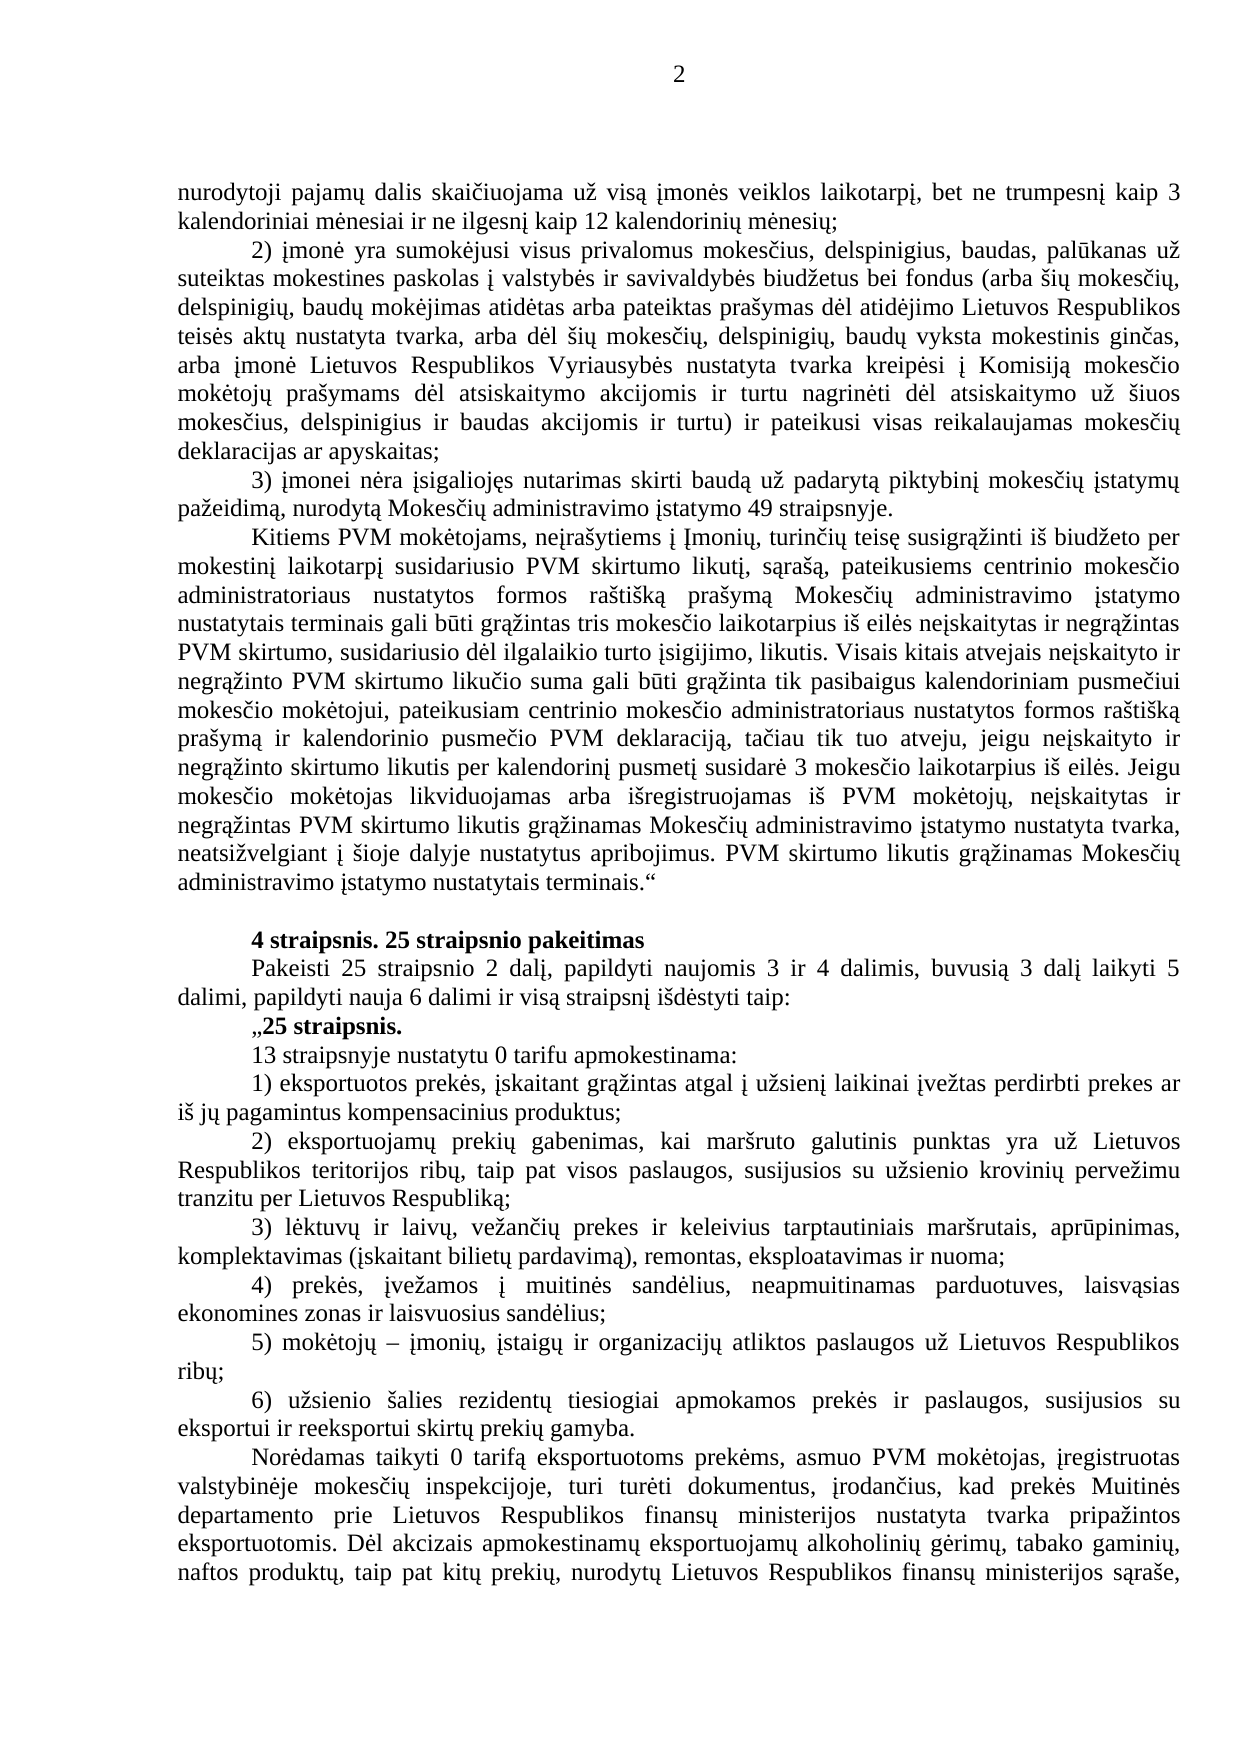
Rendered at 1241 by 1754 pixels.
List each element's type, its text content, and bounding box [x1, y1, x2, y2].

text 2) eksportuojamų prekių gabenimas, kai maršruto galutinis punktas yra už Lietuvos Respublikos teritorijos ribų, taip pat visos paslaugos, susijusios su užsienio krovinių pervežimu tranzitu per Lietuvos Respubliką; [177, 1126, 1181, 1212]
text 5) mokėtojų – įmonių, įstaigų ir organizacijų atliktos paslaugos už Lietuvos Respublikos ribų; [177, 1327, 1181, 1385]
text 6) užsienio šalies rezidentų tiesiogiai apmokamos prekės ir paslaugos, susijusios su eksportui ir reeksportui skirtų prekių gamyba. [177, 1385, 1181, 1442]
text 1) eksportuotos prekės, įskaitant grąžintas atgal į užsienį laikinai įvežtas perdirbti prekes ar iš jų pagamintus kompensacinius produktus; [177, 1068, 1181, 1126]
text 3) įmonei nėra įsigaliojęs nutarimas skirti baudą už padarytą piktybinį mokesčių įstatymų pažeidimą, nurodytą Mokesčių administravimo įstatymo 49 straipsnyje. [177, 465, 1181, 522]
text 13 straipsnyje nustatytu 0 tarifu apmokestinama: [177, 1040, 1181, 1068]
text 2) įmonė yra sumokėjusi visus privalomus mokesčius, delspinigius, baudas, palūkanas už suteiktas mokestines paskolas į valstybės ir savivaldybės biudžetus bei fondus (arba šių mokesčių, delspinigių, baudų mokėjimas atidėtas arba pateiktas prašymas dėl atidėjimo Lietuvos Respublikos teisės aktų nustatyta tvarka, arba dėl šių mokesčių, delspinigių, baudų vyksta mokestinis ginčas, arba įmonė Lietuvos Respublikos Vyriausybės nustatyta tvarka kreipėsi į Komisiją mokesčio mokėtojų prašymams dėl atsiskaitymo akcijomis ir turtu nagrinėti dėl atsiskaitymo už šiuos mokesčius, delspinigius ir baudas akcijomis ir turtu) ir pateikusi visas reikalaujamas mokesčių deklaracijas ar apyskaitas; [177, 235, 1181, 465]
text Pakeisti 25 straipsnio 2 dalį, papildyti naujomis 3 ir 4 dalimis, buvusią 3 dalį laikyti 5 dalimi, papildyti nauja 6 dalimi ir visą straipsnį išdėstyti taip: [177, 953, 1181, 1011]
text 3) lėktuvų ir laivų, vežančių prekes ir keleivius tarptautiniais maršrutais, aprūpinimas, komplektavimas (įskaitant bilietų pardavimą), remontas, eksploatavimas ir nuoma; [177, 1212, 1181, 1270]
text Kitiems PVM mokėtojams, neįrašytiems į Įmonių, turinčių teisę susigrąžinti iš biudžeto per mokestinį laikotarpį susidariusio PVM skirtumo likutį, sąrašą, pateikusiems centrinio mokesčio administratoriaus nustatytos formos raštišką prašymą Mokesčių administravimo įstatymo nustatytais terminais gali būti grąžintas tris mokesčio laikotarpius iš eilės neįskaitytas ir negrąžintas PVM skirtumo, susidariusio dėl ilgalaikio turto įsigijimo, likutis. Visais kitais atvejais neįskaityto ir negrąžinto PVM skirtumo likučio suma gali būti grąžinta tik pasibaigus kalendoriniam pusmečiui mokesčio mokėtojui, pateikusiam centrinio mokesčio administratoriaus nustatytos formos raštišką prašymą ir kalendorinio pusmečio PVM deklaraciją, tačiau tik tuo atveju, jeigu neįskaityto ir negrąžinto skirtumo likutis per kalendorinį pusmetį susidarė 3 mokesčio laikotarpius iš eilės. Jeigu mokesčio mokėtojas likviduojamas arba išregistruojamas iš PVM mokėtojų, neįskaitytas ir negrąžintas PVM skirtumo likutis grąžinamas Mokesčių administravimo įstatymo nustatyta tvarka, neatsižvelgiant į šioje dalyje nustatytus apribojimus. PVM skirtumo likutis grąžinamas Mokesčių administravimo įstatymo nustatytais terminais.“ [177, 522, 1181, 896]
text nurodytoji pajamų dalis skaičiuojama už visą įmonės veiklos laikotarpį, bet ne trumpesnį kaip 3 kalendoriniai mėnesiai ir ne ilgesnį kaip 12 kalendorinių mėnesių; [177, 177, 1181, 235]
text 4 straipsnis. 25 straipsnio pakeitimas [177, 925, 1181, 953]
text 4) prekės, įvežamos į muitinės sandėlius, neapmuitinamas parduotuves, laisvąsias ekonomines zonas ir laisvuosius sandėlius; [177, 1270, 1181, 1327]
text „25 straipsnis. [177, 1011, 1181, 1040]
text Norėdamas taikyti 0 tarifą eksportuotoms prekėms, asmuo PVM mokėtojas, įregistruotas valstybinėje mokesčių inspekcijoje, turi turėti dokumentus, įrodančius, kad prekės Muitinės departamento prie Lietuvos Respublikos finansų ministerijos nustatyta tvarka pripažintos eksportuotomis. Dėl akcizais apmokestinamų eksportuojamų alkoholinių gėrimų, tabako gaminių, naftos produktų, taip pat kitų prekių, nurodytų Lietuvos Respublikos finansų ministerijos sąraše, [177, 1442, 1181, 1586]
